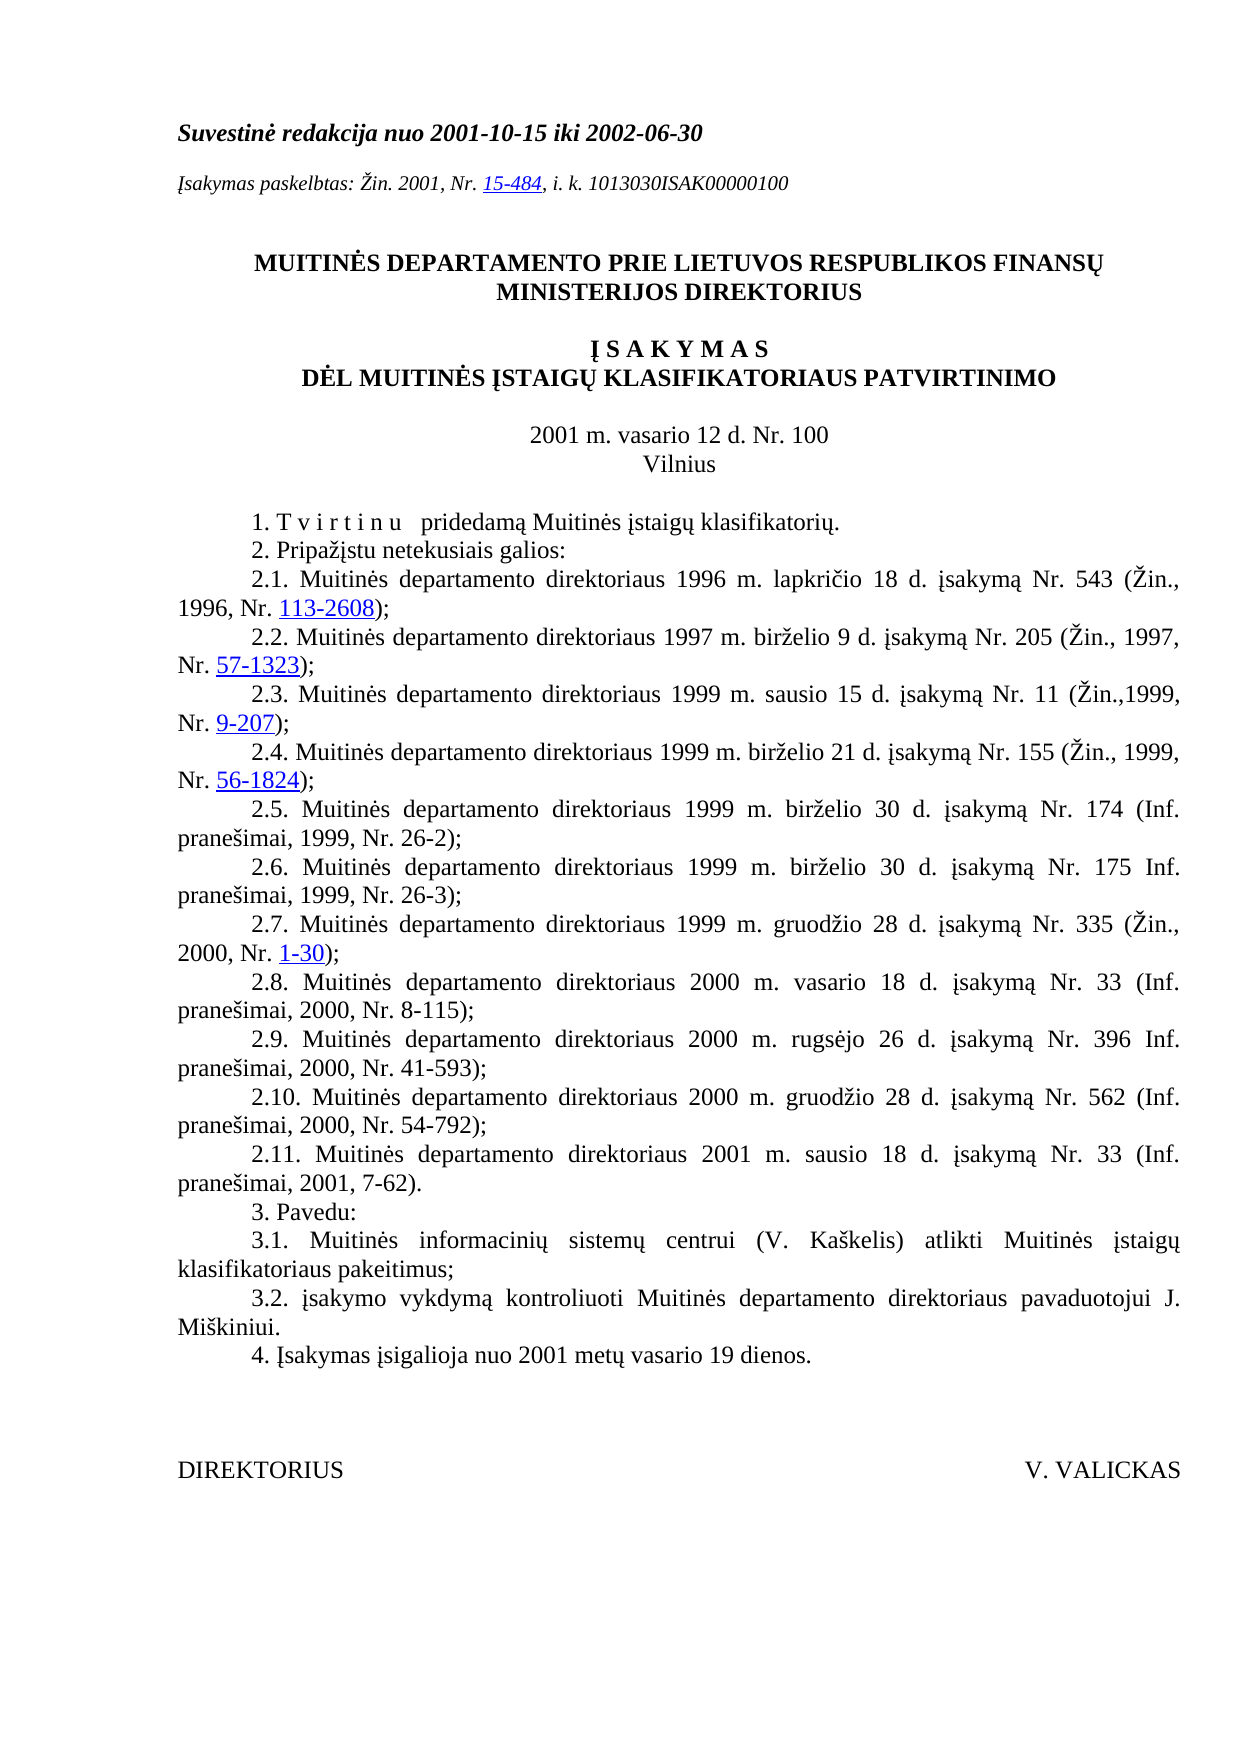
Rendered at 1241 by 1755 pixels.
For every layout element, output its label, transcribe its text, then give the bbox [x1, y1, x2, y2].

text 3.1. Muitinės informacinių sistemų centrui (V. Kaškelis) atlikti Muitinės įstaigų klasifikatoriaus pakeitimus; [177, 1225, 1181, 1283]
text MUITINĖS DEPARTAMENTO PRIE LIETUVOS RESPUBLIKOS FINANSŲ MINISTERIJOS DIREKTORIUS [177, 248, 1181, 305]
text 2.4. Muitinės departamento direktoriaus 1999 m. birželio 21 d. įsakymą Nr. 155 (Žin., 1999, Nr. 56-1824); [177, 737, 1181, 794]
text Į S A K Y M A S [177, 334, 1181, 363]
text DIREKTORIUS V. VALICKAS [177, 1455, 1181, 1484]
text 2.3. Muitinės departamento direktoriaus 1999 m. sausio 15 d. įsakymą Nr. 11 (Žin.,1999, Nr. 9-207); [177, 679, 1181, 737]
text 2.5. Muitinės departamento direktoriaus 1999 m. birželio 30 d. įsakymą Nr. 174 (Inf. pranešimai, 1999, Nr. 26-2); [177, 794, 1181, 852]
text 2. Pripažįstu netekusiais galios: [177, 535, 1181, 564]
text DĖL MUITINĖS ĮSTAIGŲ KLASIFIKATORIAUS PATVIRTINIMO [177, 363, 1181, 392]
text 2.6. Muitinės departamento direktoriaus 1999 m. birželio 30 d. įsakymą Nr. 175 Inf. pranešimai, 1999, Nr. 26-3); [177, 852, 1181, 909]
text 2001 m. vasario 12 d. Nr. 100 [177, 420, 1181, 449]
text 2.1. Muitinės departamento direktoriaus 1996 m. lapkričio 18 d. įsakymą Nr. 543 (Žin., 1996, Nr. 113-2608); [177, 564, 1181, 622]
text Įsakymas paskelbtas: Žin. 2001, Nr. 15-484, i. k. 1013030ISAK00000100 [177, 171, 1181, 195]
text 2.9. Muitinės departamento direktoriaus 2000 m. rugsėjo 26 d. įsakymą Nr. 396 Inf. pranešimai, 2000, Nr. 41-593); [177, 1024, 1181, 1082]
text Vilnius [177, 449, 1181, 478]
text Suvestinė redakcija nuo 2001-10-15 iki 2002-06-30 [177, 118, 1181, 147]
text 2.11. Muitinės departamento direktoriaus 2001 m. sausio 18 d. įsakymą Nr. 33 (Inf. pranešimai, 2001, 7-62). [177, 1139, 1181, 1197]
text 1. Tvirtinu pridedamą Muitinės įstaigų klasifikatorių. [177, 507, 1181, 535]
text 4. Įsakymas įsigalioja nuo 2001 metų vasario 19 dienos. [177, 1340, 1181, 1369]
text 2.10. Muitinės departamento direktoriaus 2000 m. gruodžio 28 d. įsakymą Nr. 562 (Inf. pranešimai, 2000, Nr. 54-792); [177, 1082, 1181, 1139]
text 3.2. įsakymo vykdymą kontroliuoti Muitinės departamento direktoriaus pavaduotojui J. Miškiniui. [177, 1283, 1181, 1340]
text 2.8. Muitinės departamento direktoriaus 2000 m. vasario 18 d. įsakymą Nr. 33 (Inf. pranešimai, 2000, Nr. 8-115); [177, 967, 1181, 1024]
text 2.7. Muitinės departamento direktoriaus 1999 m. gruodžio 28 d. įsakymą Nr. 335 (Žin., 2000, Nr. 1-30); [177, 909, 1181, 967]
text 3. Pavedu: [177, 1197, 1181, 1225]
text 2.2. Muitinės departamento direktoriaus 1997 m. birželio 9 d. įsakymą Nr. 205 (Žin., 1997, Nr. 57-1323); [177, 622, 1181, 679]
